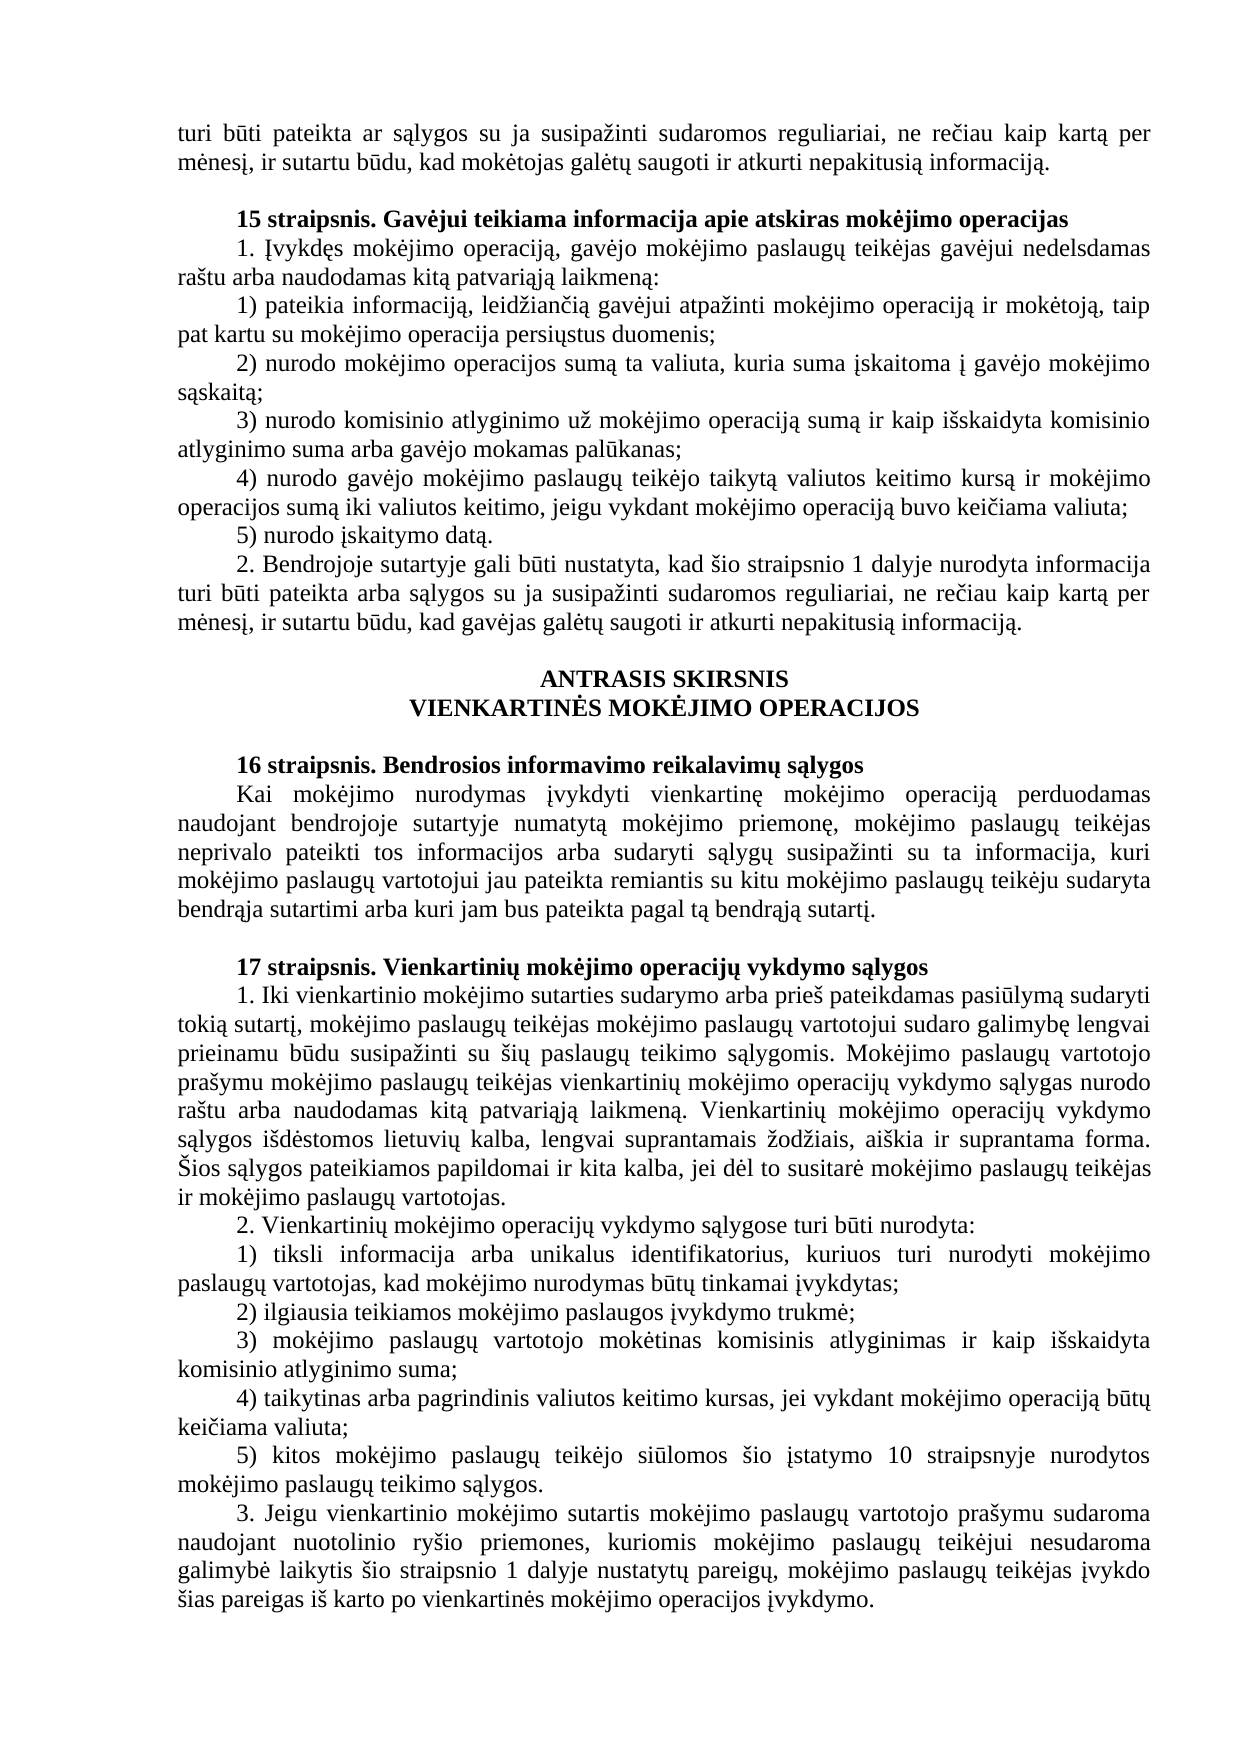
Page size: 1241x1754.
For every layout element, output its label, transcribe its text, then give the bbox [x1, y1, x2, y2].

text ANTRASIS SKIRSNIS [177, 664, 1152, 693]
text 5) nurodo įskaitymo datą. [177, 521, 1152, 549]
text turi būti pateikta ar sąlygos su ja susipažinti sudaromos reguliariai, ne rečiau kaip kartą per mėnesį, ir sutartu būdu, kad mokėtojas galėtų saugoti ir atkurti nepakitusią informaciją. [177, 118, 1152, 176]
text Kai mokėjimo nurodymas įvykdyti vienkartinę mokėjimo operaciją perduodamas naudojant bendrojoje sutartyje numatytą mokėjimo priemonę, mokėjimo paslaugų teikėjas neprivalo pateikti tos informacijos arba sudaryti sąlygų susipažinti su ta informacija, kuri mokėjimo paslaugų vartotojui jau pateikta remiantis su kitu mokėjimo paslaugų teikėju sudaryta bendrąja sutartimi arba kuri jam bus pateikta pagal tą bendrąją sutartį. [177, 779, 1152, 923]
text 2. Vienkartinių mokėjimo operacijų vykdymo sąlygose turi būti nurodyta: [177, 1211, 1152, 1239]
text 3) mokėjimo paslaugų vartotojo mokėtinas komisinis atlyginimas ir kaip išskaidyta komisinio atlyginimo suma; [177, 1326, 1152, 1383]
text 3. Jeigu vienkartinio mokėjimo sutartis mokėjimo paslaugų vartotojo prašymu sudaroma naudojant nuotolinio ryšio priemones, kuriomis mokėjimo paslaugų teikėjui nesudaroma galimybė laikytis šio straipsnio 1 dalyje nustatytų pareigų, mokėjimo paslaugų teikėjas įvykdo šias pareigas iš karto po vienkartinės mokėjimo operacijos įvykdymo. [177, 1498, 1152, 1613]
text 5) kitos mokėjimo paslaugų teikėjo siūlomos šio įstatymo 10 straipsnyje nurodytos mokėjimo paslaugų teikimo sąlygos. [177, 1441, 1152, 1498]
text 1. Iki vienkartinio mokėjimo sutarties sudarymo arba prieš pateikdamas pasiūlymą sudaryti tokią sutartį, mokėjimo paslaugų teikėjas mokėjimo paslaugų vartotojui sudaro galimybę lengvai prieinamu būdu susipažinti su šių paslaugų teikimo sąlygomis. Mokėjimo paslaugų vartotojo prašymu mokėjimo paslaugų teikėjas vienkartinių mokėjimo operacijų vykdymo sąlygas nurodo raštu arba naudodamas kitą patvariąją laikmeną. Vienkartinių mokėjimo operacijų vykdymo sąlygos išdėstomos lietuvių kalba, lengvai suprantamais žodžiais, aiškia ir suprantama forma. Šios sąlygos pateikiamos papildomai ir kita kalba, jei dėl to susitarė mokėjimo paslaugų teikėjas ir mokėjimo paslaugų vartotojas. [177, 981, 1152, 1211]
text 2) ilgiausia teikiamos mokėjimo paslaugos įvykdymo trukmė; [177, 1297, 1152, 1326]
text VIENKARTINĖS MOKĖJIMO OPERACIJOS [177, 693, 1152, 722]
text 2) nurodo mokėjimo operacijos sumą ta valiuta, kuria suma įskaitoma į gavėjo mokėjimo sąskaitą; [177, 348, 1152, 406]
text 3) nurodo komisinio atlyginimo už mokėjimo operaciją sumą ir kaip išskaidyta komisinio atlyginimo suma arba gavėjo mokamas palūkanas; [177, 406, 1152, 463]
text 1. Įvykdęs mokėjimo operaciją, gavėjo mokėjimo paslaugų teikėjas gavėjui nedelsdamas raštu arba naudodamas kitą patvariąją laikmeną: [177, 233, 1152, 291]
text 15 straipsnis. Gavėjui teikiama informacija apie atskiras mokėjimo operacijas [177, 204, 1152, 233]
text 4) nurodo gavėjo mokėjimo paslaugų teikėjo taikytą valiutos keitimo kursą ir mokėjimo operacijos sumą iki valiutos keitimo, jeigu vykdant mokėjimo operaciją buvo keičiama valiuta; [177, 463, 1152, 521]
text 1) tiksli informacija arba unikalus identifikatorius, kuriuos turi nurodyti mokėjimo paslaugų vartotojas, kad mokėjimo nurodymas būtų tinkamai įvykdytas; [177, 1239, 1152, 1297]
text 17 straipsnis. Vienkartinių mokėjimo operacijų vykdymo sąlygos [177, 952, 1152, 981]
text 4) taikytinas arba pagrindinis valiutos keitimo kursas, jei vykdant mokėjimo operaciją būtų keičiama valiuta; [177, 1383, 1152, 1441]
text 16 straipsnis. Bendrosios informavimo reikalavimų sąlygos [177, 751, 1152, 779]
text 2. Bendrojoje sutartyje gali būti nustatyta, kad šio straipsnio 1 dalyje nurodyta informacija turi būti pateikta arba sąlygos su ja susipažinti sudaromos reguliariai, ne rečiau kaip kartą per mėnesį, ir sutartu būdu, kad gavėjas galėtų saugoti ir atkurti nepakitusią informaciją. [177, 549, 1152, 636]
text 1) pateikia informaciją, leidžiančią gavėjui atpažinti mokėjimo operaciją ir mokėtoją, taip pat kartu su mokėjimo operacija persiųstus duomenis; [177, 291, 1152, 348]
